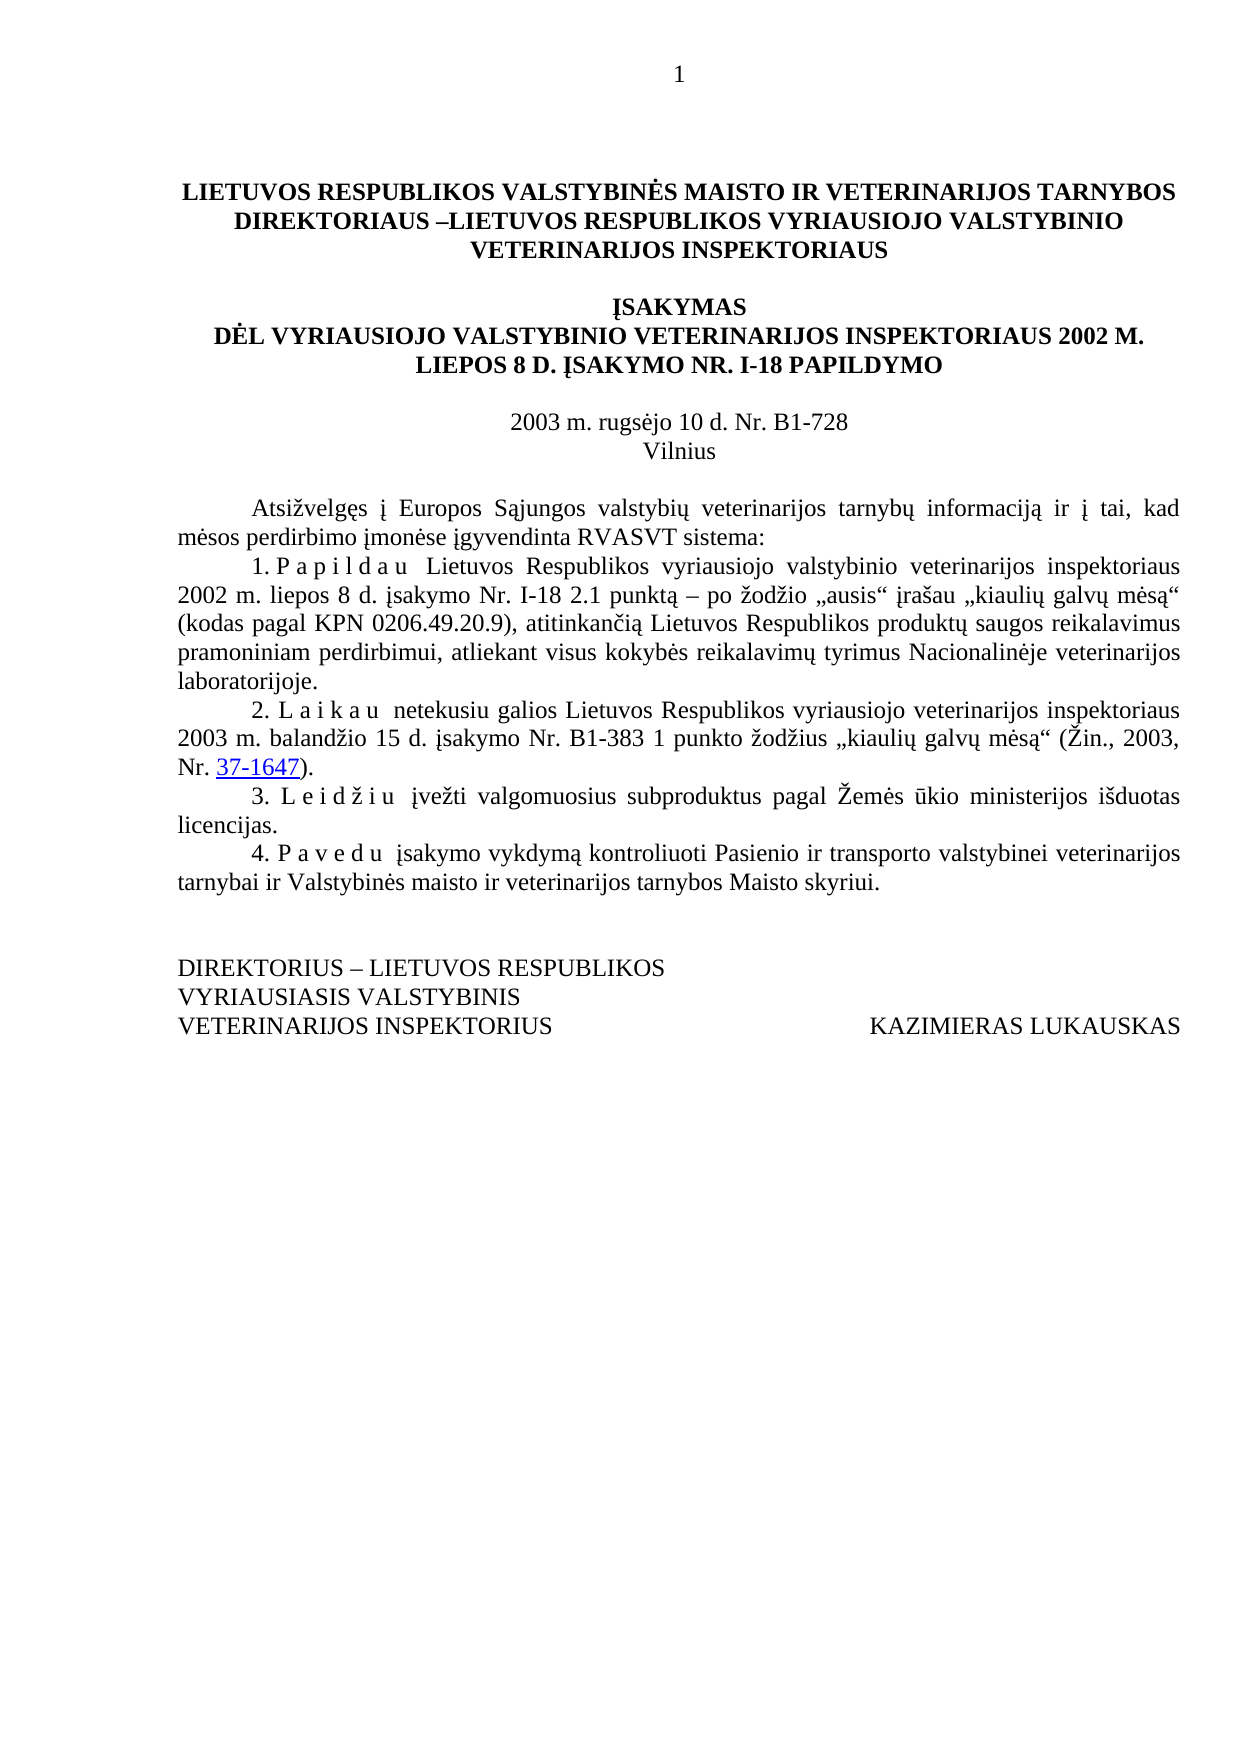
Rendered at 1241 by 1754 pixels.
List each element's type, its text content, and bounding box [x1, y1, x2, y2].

text 3. Leidžiu įvežti valgomuosius subproduktus pagal Žemės ūkio ministerijos išduotas licencijas. [177, 781, 1181, 838]
text 2. Laikau netekusiu galios Lietuvos Respublikos vyriausiojo veterinarijos inspektoriaus 2003 m. balandžio 15 d. įsakymo Nr. B1-383 1 punkto žodžius „kiaulių galvų mėsą“ (Žin., 2003, Nr. 37-1647). [177, 695, 1181, 781]
text 2003 m. rugsėjo 10 d. Nr. B1-728 [177, 407, 1181, 436]
text DIREKTORIUS – LIETUVOS RESPUBLIKOS [177, 953, 1181, 982]
text 1.Papildau Lietuvos Respublikos vyriausiojo valstybinio veterinarijos inspektoriaus 2002 m. liepos 8 d. įsakymo Nr. I-18 2.1 punktą – po žodžio „ausis“ įrašau „kiaulių galvų mėsą“ (kodas pagal KPN 0206.49.20.9), atitinkančią Lietuvos Respublikos produktų saugos reikalavimus pramoniniam perdirbimui, atliekant visus kokybės reikalavimų tyrimus Nacionalinėje veterinarijos laboratorijoje. [177, 551, 1181, 695]
text 4. Pavedu įsakymo vykdymą kontroliuoti Pasienio ir transporto valstybinei veterinarijos tarnybai ir Valstybinės maisto ir veterinarijos tarnybos Maisto skyriui. [177, 838, 1181, 896]
text Atsižvelgęs į Europos Sąjungos valstybių veterinarijos tarnybų informaciją ir į tai, kad mėsos perdirbimo įmonėse įgyvendinta RVASVT sistema: [177, 493, 1181, 551]
text LIETUVOS RESPUBLIKOS VALSTYBINĖS MAISTO IR VETERINARIJOS TARNYBOS DIREKTORIAUS –LIETUVOS RESPUBLIKOS VYRIAUSIOJO VALSTYBINIO VETERINARIJOS INSPEKTORIAUS [177, 177, 1181, 263]
text ĮSAKYMAS [177, 292, 1181, 321]
text Vilnius [177, 436, 1181, 465]
text DĖL VYRIAUSIOJO VALSTYBINIO VETERINARIJOS INSPEKTORIAUS 2002 M. LIEPOS 8 D. ĮSAKYMO Nr. I-18 PAPILDYMO [177, 321, 1181, 378]
text VETERINARIJOS INSPEKTORIUS KAZIMIERAS LUKAUSKAS [177, 1011, 1181, 1040]
text VYRIAUSIASIS VALSTYBINIS [177, 982, 1181, 1011]
